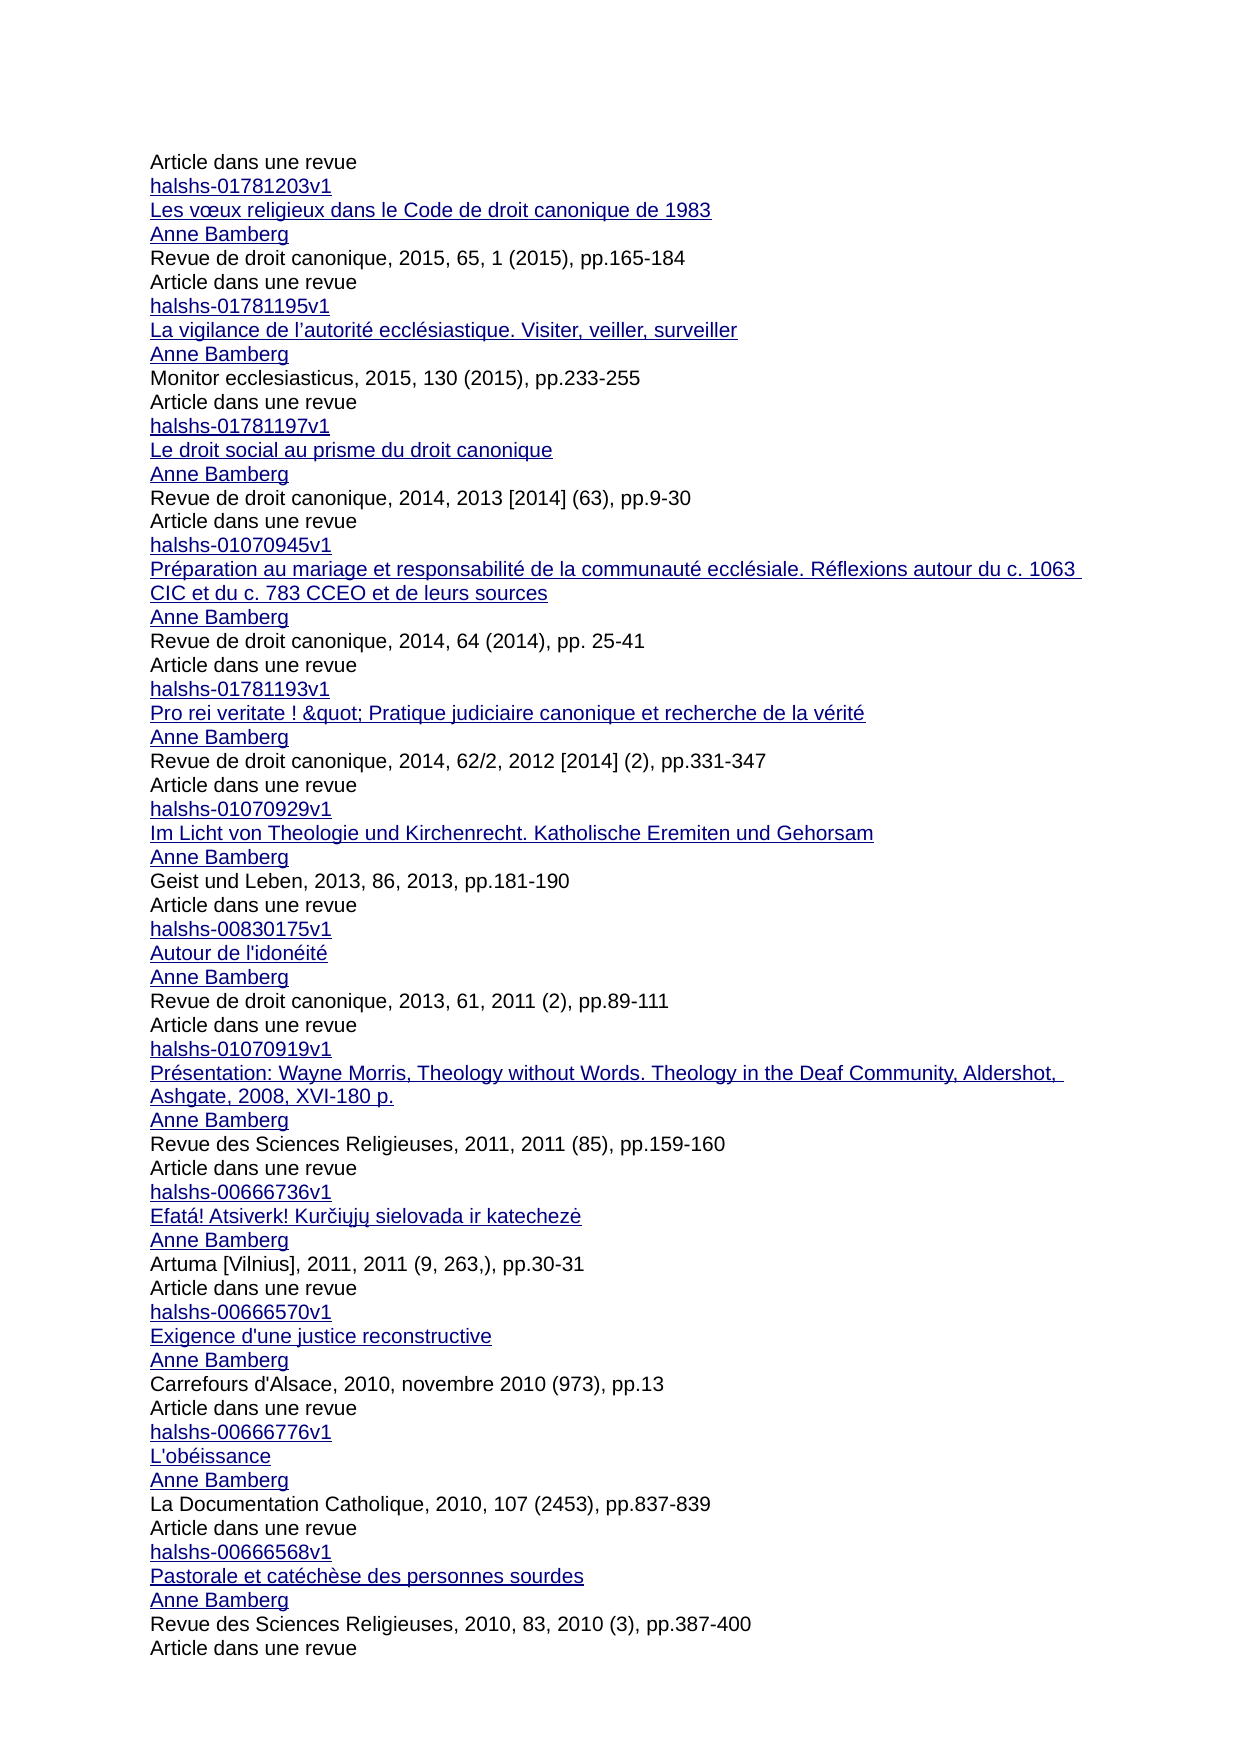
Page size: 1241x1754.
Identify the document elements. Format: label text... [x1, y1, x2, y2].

table_cell Les vœux religieux dans le Code de droit canonique de 1983 Anne Bamberg Revue de droit canonique, 2015, 65, 1 (2015), pp.165-184 Article dans une revue halshs-01781195v1 [150, 198, 1090, 318]
table_cell Pro rei veritate ! &quot; Pratique judiciaire canonique et recherche de la vérité Anne Bamberg Revue de droit canonique, 2014, 62/2, 2012 [2014] (2), pp.331-347 Article dans une revue halshs-01070929v1 [150, 701, 1090, 821]
table_cell Article dans une revue halshs-01781203v1 [150, 150, 1090, 198]
table_cell Le droit social au prisme du droit canonique Anne Bamberg Revue de droit canonique, 2014, 2013 [2014] (63), pp.9-30 Article dans une revue halshs-01070945v1 [150, 438, 1090, 557]
table_cell Pastorale et catéchèse des personnes sourdes Anne Bamberg Revue des Sciences Religieuses, 2010, 83, 2010 (3), pp.387-400 Article dans une revue [150, 1564, 1090, 1659]
table_cell Im Licht von Theologie und Kirchenrecht. Katholische Eremiten und Gehorsam Anne Bamberg Geist und Leben, 2013, 86, 2013, pp.181-190 Article dans une revue halshs-00830175v1 [150, 821, 1090, 941]
table_cell L'obéissance Anne Bamberg La Documentation Catholique, 2010, 107 (2453), pp.837-839 Article dans une revue halshs-00666568v1 [150, 1444, 1090, 1563]
table_cell Présentation: Wayne Morris, Theology without Words. Theology in the Deaf Community, Aldershot, Ashgate, 2008, XVI-180 p. Anne Bamberg Revue des Sciences Religieuses, 2011, 2011 (85), pp.159-160 Article dans une revue halshs-00666736v1 [150, 1060, 1090, 1204]
table_cell Exigence d'une justice reconstructive Anne Bamberg Carrefours d'Alsace, 2010, novembre 2010 (973), pp.13 Article dans une revue halshs-00666776v1 [150, 1324, 1090, 1444]
table_cell Préparation au mariage et responsabilité de la communauté ecclésiale. Réflexions autour du c. 1063 CIC et du c. 783 CCEO et de leurs sources Anne Bamberg Revue de droit canonique, 2014, 64 (2014), pp. 25-41 Article dans une revue halshs-01781193v1 [150, 557, 1090, 701]
table_cell Efatá! Atsiverk! Kurčiųjų sielovada ir katechezė Anne Bamberg Artuma [Vilnius], 2011, 2011 (9, 263,), pp.30-31 Article dans une revue halshs-00666570v1 [150, 1204, 1090, 1324]
table_cell Autour de l'idonéité Anne Bamberg Revue de droit canonique, 2013, 61, 2011 (2), pp.89-111 Article dans une revue halshs-01070919v1 [150, 941, 1090, 1060]
table_cell La vigilance de l’autorité ecclésiastique. Visiter, veiller, surveiller Anne Bamberg Monitor ecclesiasticus, 2015, 130 (2015), pp.233-255 Article dans une revue halshs-01781197v1 [150, 318, 1090, 437]
